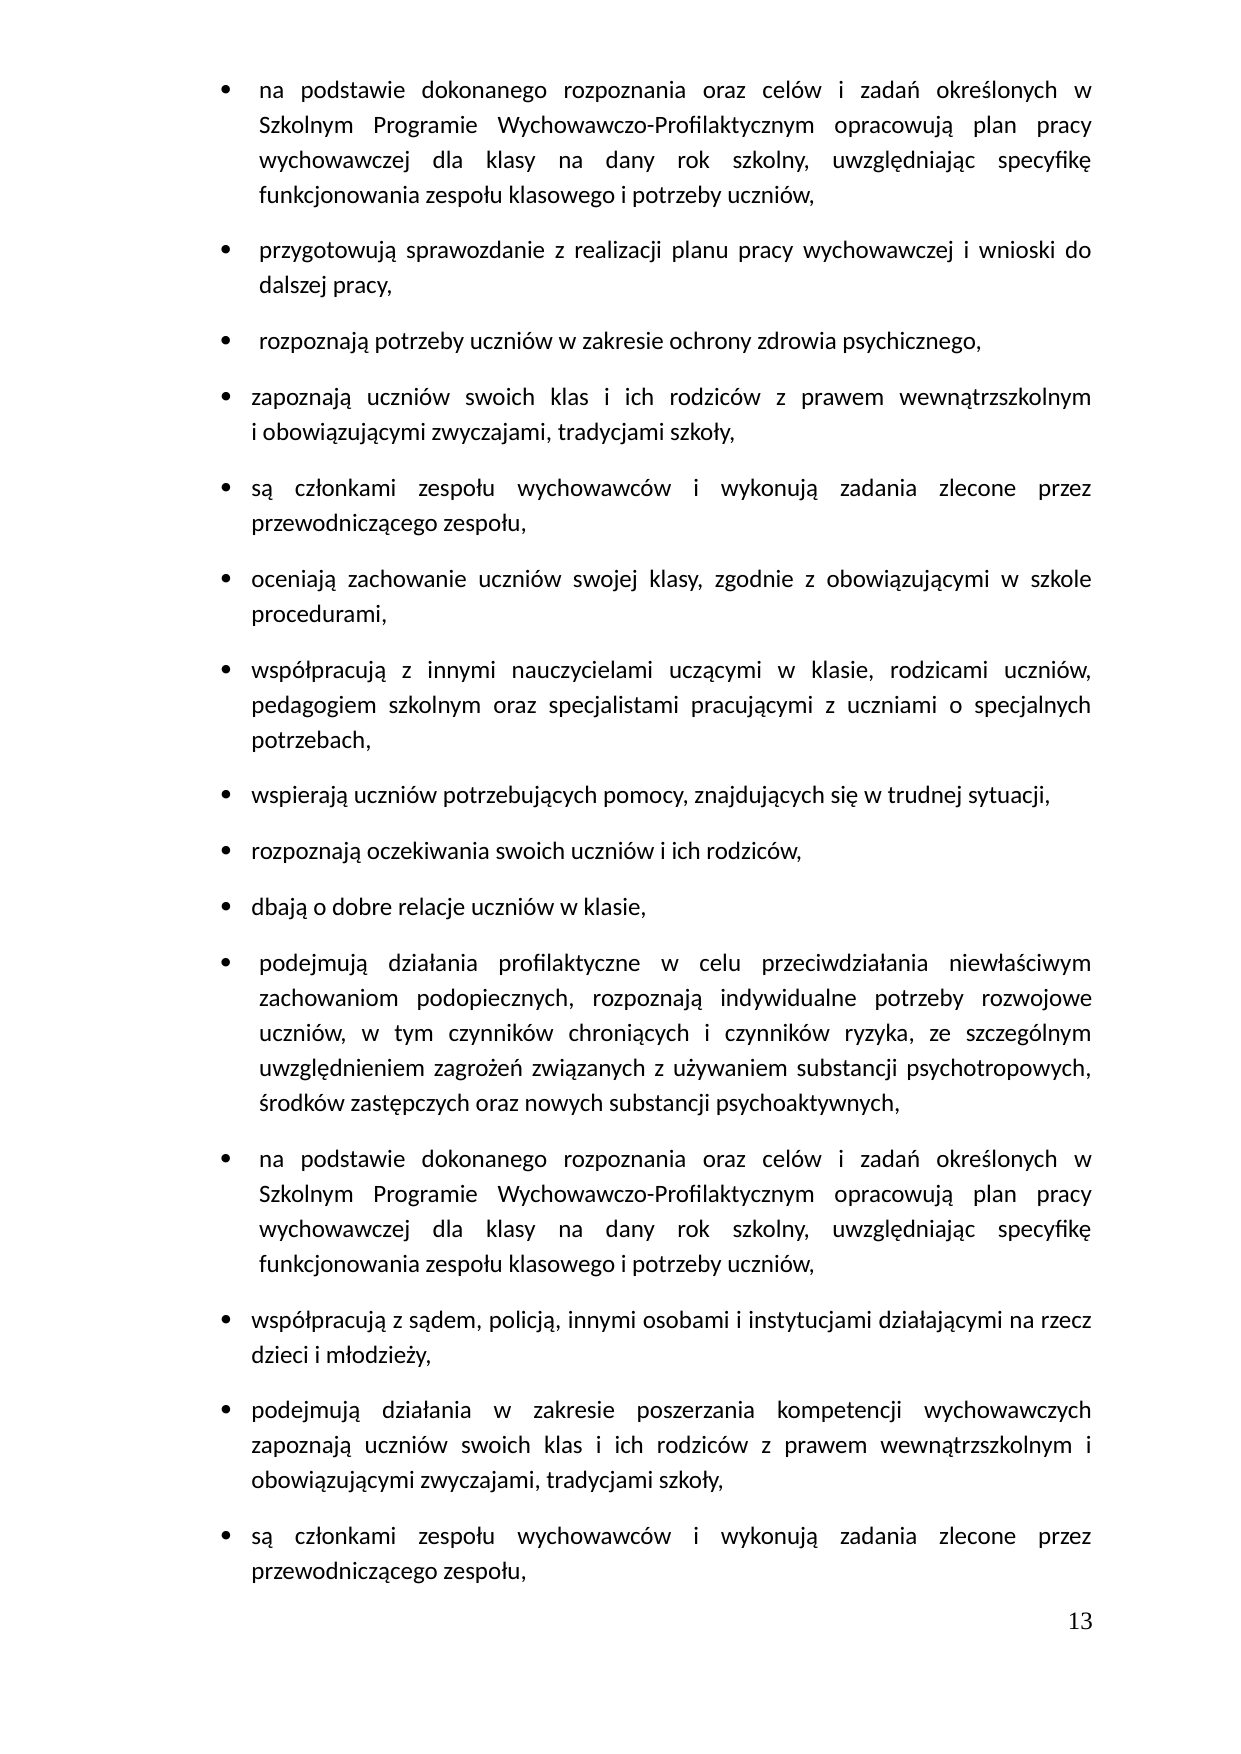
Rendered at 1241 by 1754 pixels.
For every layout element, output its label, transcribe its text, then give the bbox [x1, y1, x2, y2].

list przygotowują sprawozdanie z realizacji planu pracy wychowawczej i wnioski do dalszej pracy, [221, 234, 1092, 300]
list zapoznają uczniów swoich klas i ich rodziców z prawem wewnątrzszkolnym i obowiązującymi zwyczajami, tradycjami szkoły, [222, 381, 1092, 447]
list oceniają zachowanie uczniów swojej klasy, zgodnie z obowiązującymi w szkole procedurami, [222, 563, 1092, 628]
list rozpoznają potrzeby uczniów w zakresie ochrony zdrowia psychicznego, [221, 325, 1092, 356]
list podejmują działania profilaktyczne w celu przeciwdziałania niewłaściwym zachowaniom podopiecznych, rozpoznają indywidualne potrzeby rozwojowe uczniów, w tym czynników chroniących i czynników ryzyka, ze szczególnym uwzględnieniem zagrożeń związanych z używaniem substancji psychotropowych, środków zastępczych oraz nowych substancji psychoaktywnych, [221, 947, 1092, 1118]
list współpracują z sądem, policją, innymi osobami i instytucjami działającymi na rzecz dzieci i młodzieży, [222, 1304, 1092, 1369]
list na podstawie dokonanego rozpoznania oraz celów i zadań określonych w Szkolnym Programie Wychowawczo-Profilaktycznym opracowują plan pracy wychowawczej dla klasy na dany rok szkolny, uwzględniając specyfikę funkcjonowania zespołu klasowego i potrzeby uczniów, [221, 74, 1092, 209]
list dbają o dobre relacje uczniów w klasie, [222, 891, 1092, 922]
list wspierają uczniów potrzebujących pomocy, znajdujących się w trudnej sytuacji, [222, 779, 1092, 810]
list rozpoznają oczekiwania swoich uczniów i ich rodziców, [222, 835, 1092, 866]
list współpracują z innymi nauczycielami uczącymi w klasie, rodzicami uczniów, pedagogiem szkolnym oraz specjalistami pracującymi z uczniami o specjalnych potrzebach, [222, 654, 1092, 754]
list są członkami zespołu wychowawców i wykonują zadania zlecone przez przewodniczącego zespołu, [222, 1520, 1092, 1586]
list na podstawie dokonanego rozpoznania oraz celów i zadań określonych w Szkolnym Programie Wychowawczo-Profilaktycznym opracowują plan pracy wychowawczej dla klasy na dany rok szkolny, uwzględniając specyfikę funkcjonowania zespołu klasowego i potrzeby uczniów, [221, 1143, 1092, 1278]
list są członkami zespołu wychowawców i wykonują zadania zlecone przez przewodniczącego zespołu, [222, 472, 1092, 538]
list podejmują działania w zakresie poszerzania kompetencji wychowawczych zapoznają uczniów swoich klas i ich rodziców z prawem wewnątrzszkolnym i obowiązującymi zwyczajami, tradycjami szkoły, [222, 1394, 1092, 1495]
